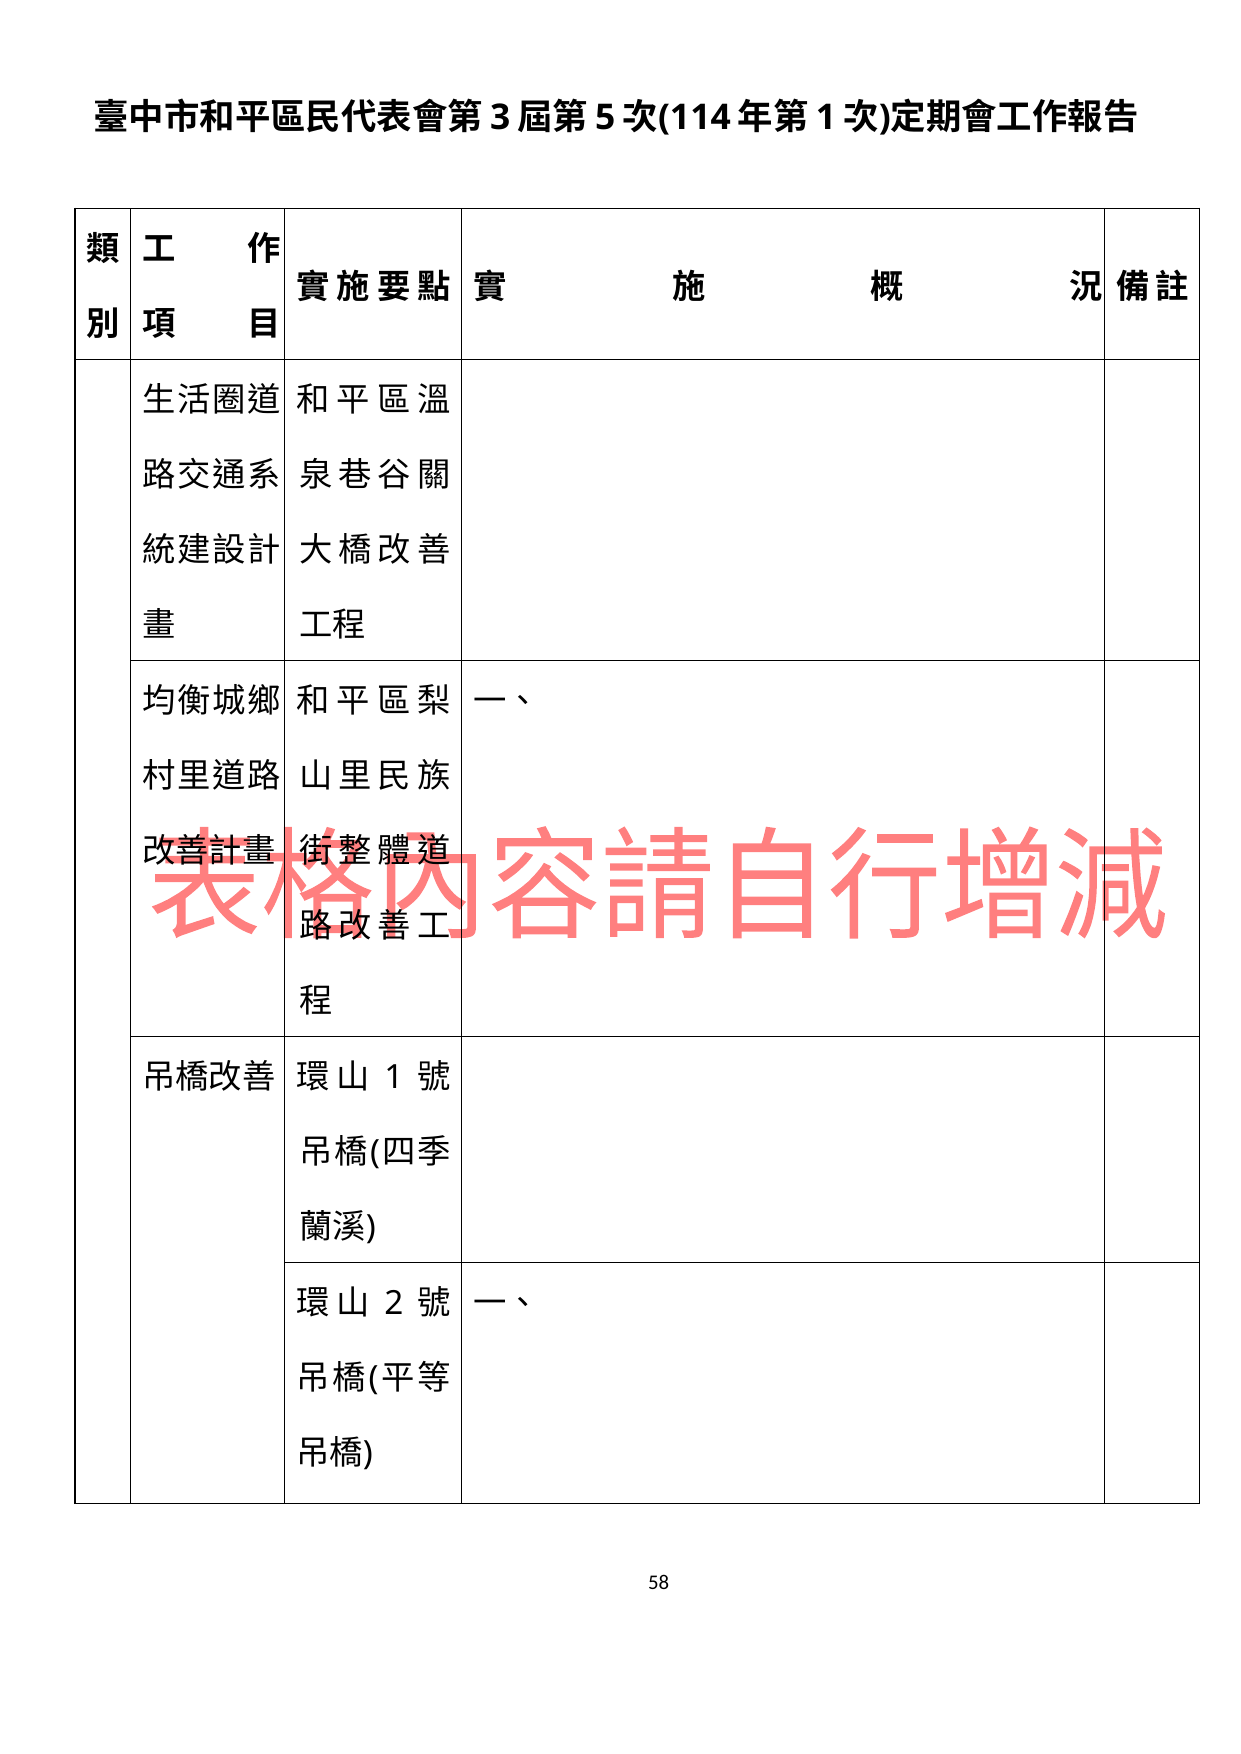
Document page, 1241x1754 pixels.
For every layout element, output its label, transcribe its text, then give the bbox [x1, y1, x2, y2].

table_cell 均衡城鄉村里道路改善計畫 [131, 661, 284, 1036]
table_cell [1105, 661, 1199, 1036]
table_header 備註 [1105, 209, 1199, 359]
table_cell 和平區溫泉巷谷關大橋改善工程 [285, 360, 461, 660]
table_header 實施概況 [462, 209, 1104, 359]
table_cell 和平區梨山里民族街整體道路改善工程 [285, 661, 461, 1036]
table_cell [462, 661, 1104, 1036]
table_cell [1105, 1037, 1199, 1262]
table_cell [1105, 360, 1199, 660]
table_cell 環山1號吊橋(四季蘭溪) [285, 1037, 461, 1262]
table_cell [1105, 1263, 1199, 1503]
table_header 實施要點 [285, 209, 461, 359]
table_cell [462, 1263, 1104, 1503]
table_header 類別 [76, 209, 130, 359]
table_header 工作 項目 [131, 209, 284, 359]
table_cell [462, 360, 1104, 660]
table_cell 生活圈道路交通系統建設計畫 [131, 360, 284, 660]
table_cell 吊橋改善 [131, 1037, 284, 1503]
table_cell 環山2號吊橋(平等吊橋) [285, 1263, 461, 1503]
table_cell [462, 1037, 1104, 1262]
